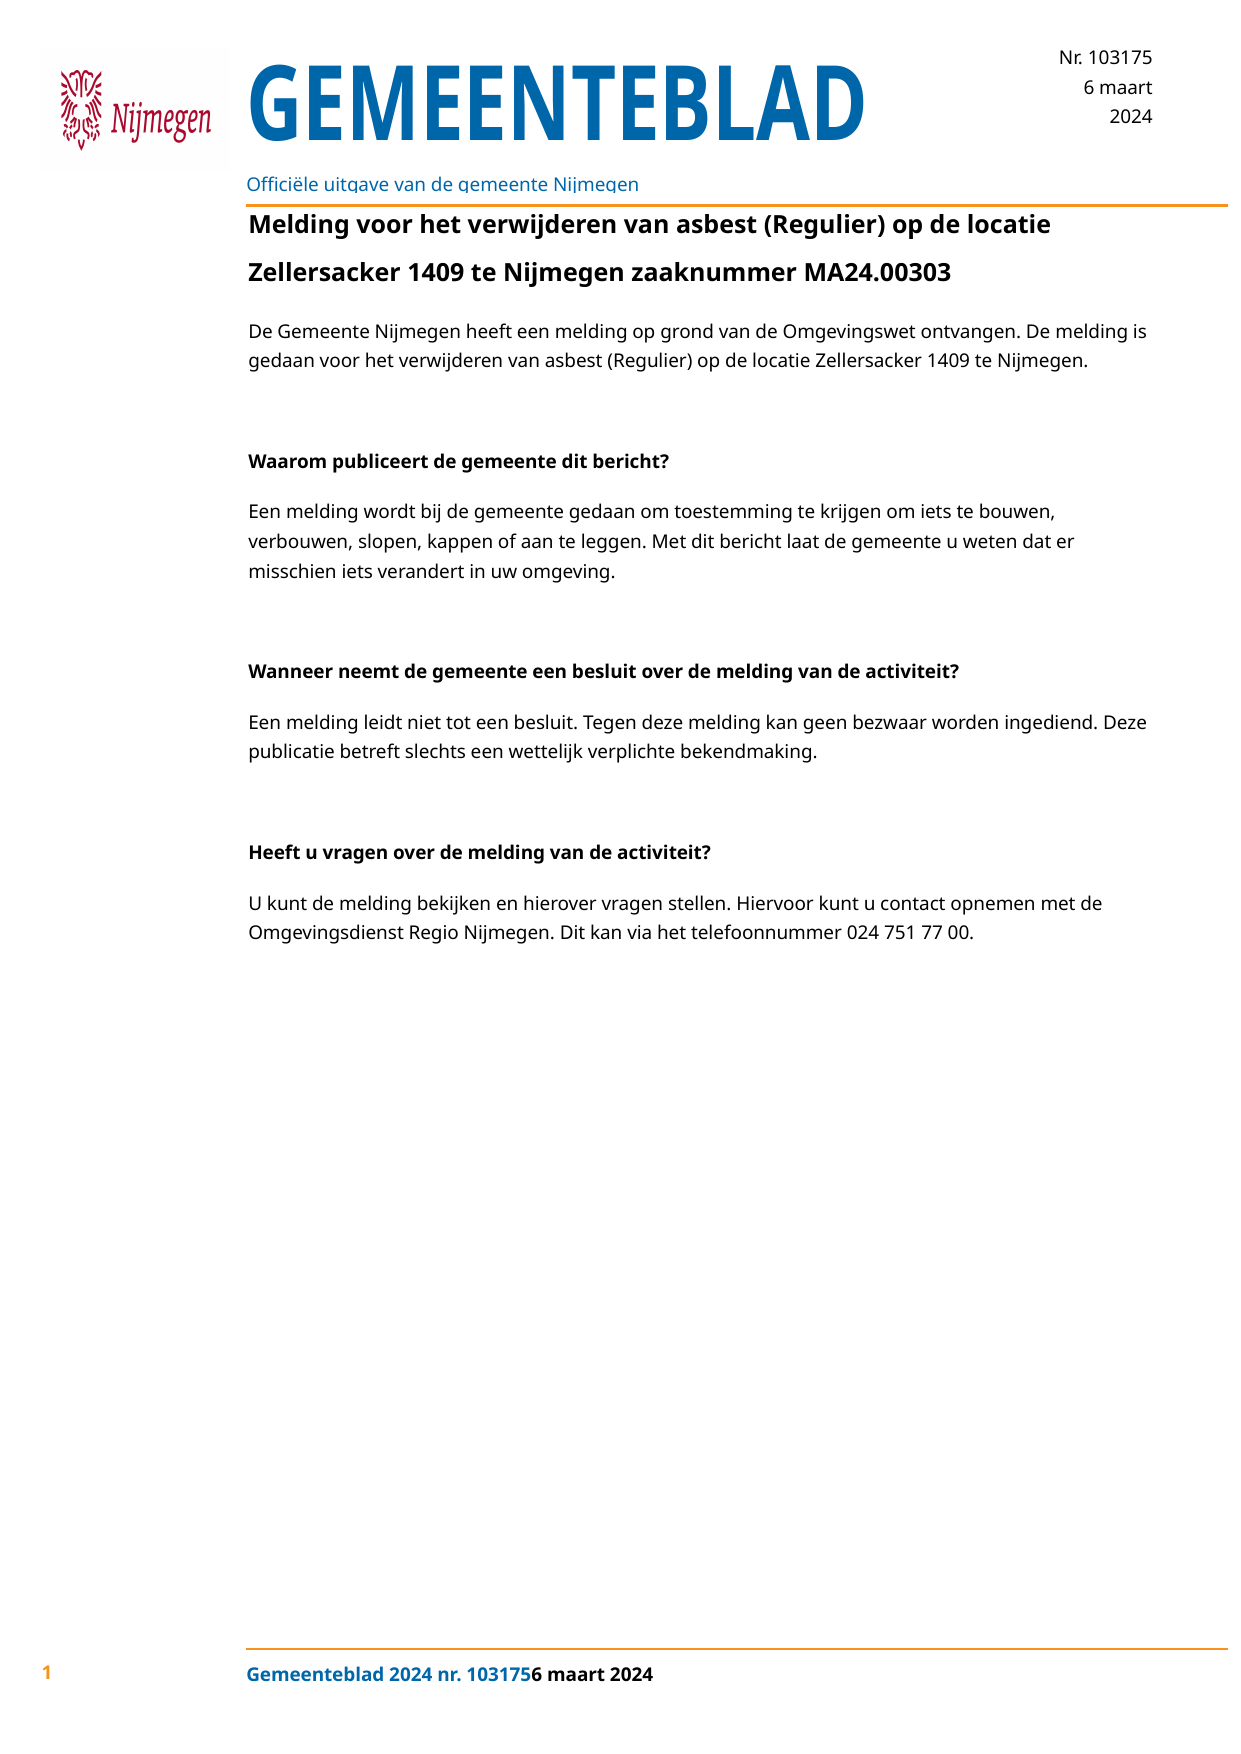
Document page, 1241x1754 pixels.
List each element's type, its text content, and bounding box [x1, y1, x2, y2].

text Wanneer neemt de gemeente een besluit over de melding van de activiteit? [248, 659, 1152, 684]
text Waarom publiceert de gemeente dit bericht? [248, 448, 1152, 474]
text Heeft u vragen over de melding van de activiteit? [248, 839, 1152, 865]
text Een melding leidt niet tot een besluit. Tegen deze melding kan geen bezwaar worden ingediend. Deze publicatie betreft slechts een wettelijk verplichte bekendmaking. [248, 709, 1152, 764]
text U kunt de melding bekijken en hierover vragen stellen. Hiervoor kunt u contact opnemen met de Omgevingsdienst Regio Nijmegen. Dit kan via het telefoonnummer 024 751 77 00. [248, 890, 1152, 945]
picture [41, 47, 231, 172]
text Een melding wordt bij de gemeente gedaan om toestemming te krijgen om iets te bouwen, verbouwen, slopen, kappen of aan te leggen. Met dit bericht laat de gemeente u weten dat er misschien iets verandert in uw omgeving. [248, 499, 1152, 584]
text De Gemeente Nijmegen heeft een melding op grond van de Omgevingswet ontvangen. De melding is gedaan voor het verwijderen van asbest (Regulier) op de locatie Zellersacker 1409 te Nijmegen. [248, 318, 1152, 373]
text Melding voor het verwijderen van asbest (Regulier) op de locatie Zellersacker 1409 te Nijmegen zaaknummer MA24.00303 [248, 207, 1152, 288]
